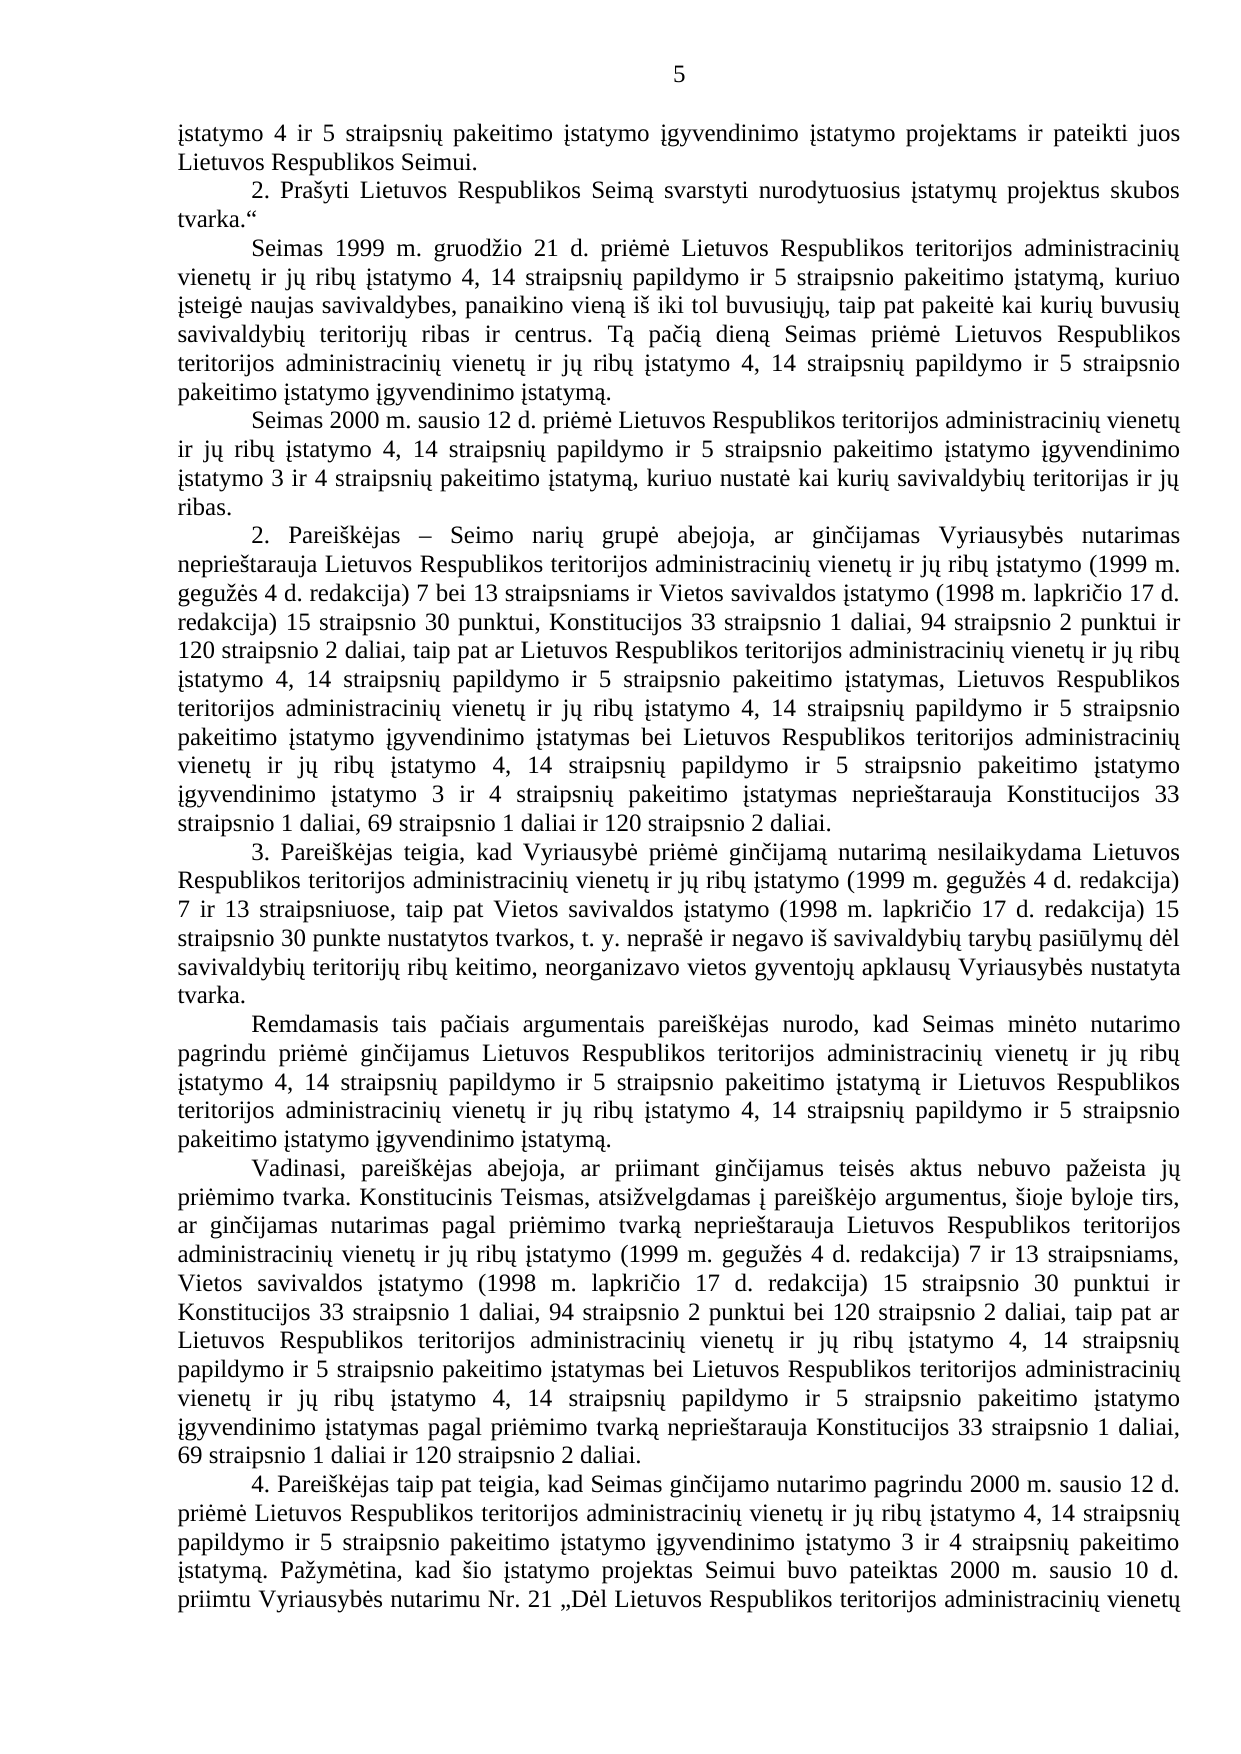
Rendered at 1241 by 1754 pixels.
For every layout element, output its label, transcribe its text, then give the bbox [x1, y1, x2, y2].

text Remdamasis tais pačiais argumentais pareiškėjas nurodo, kad Seimas minėto nutarimo pagrindu priėmė ginčijamus Lietuvos Respublikos teritorijos administracinių vienetų ir jų ribų įstatymo 4, 14 straipsnių papildymo ir 5 straipsnio pakeitimo įstatymą ir Lietuvos Respublikos teritorijos administracinių vienetų ir jų ribų įstatymo 4, 14 straipsnių papildymo ir 5 straipsnio pakeitimo įstatymo įgyvendinimo įstatymą. [177, 1009, 1181, 1153]
text 2. Pareiškėjas – Seimo narių grupė abejoja, ar ginčijamas Vyriausybės nutarimas neprieštarauja Lietuvos Respublikos teritorijos administracinių vienetų ir jų ribų įstatymo (1999 m. gegužės 4 d. redakcija) 7 bei 13 straipsniams ir Vietos savivaldos įstatymo (1998 m. lapkričio 17 d. redakcija) 15 straipsnio 30 punktui, Konstitucijos 33 straipsnio 1 daliai, 94 straipsnio 2 punktui ir 120 straipsnio 2 daliai, taip pat ar Lietuvos Respublikos teritorijos administracinių vienetų ir jų ribų įstatymo 4, 14 straipsnių papildymo ir 5 straipsnio pakeitimo įstatymas, Lietuvos Respublikos teritorijos administracinių vienetų ir jų ribų įstatymo 4, 14 straipsnių papildymo ir 5 straipsnio pakeitimo įstatymo įgyvendinimo įstatymas bei Lietuvos Respublikos teritorijos administracinių vienetų ir jų ribų įstatymo 4, 14 straipsnių papildymo ir 5 straipsnio pakeitimo įstatymo įgyvendinimo įstatymo 3 ir 4 straipsnių pakeitimo įstatymas neprieštarauja Konstitucijos 33 straipsnio 1 daliai, 69 straipsnio 1 daliai ir 120 straipsnio 2 daliai. [177, 521, 1181, 837]
text 4. Pareiškėjas taip pat teigia, kad Seimas ginčijamo nutarimo pagrindu 2000 m. sausio 12 d. priėmė Lietuvos Respublikos teritorijos administracinių vienetų ir jų ribų įstatymo 4, 14 straipsnių papildymo ir 5 straipsnio pakeitimo įstatymo įgyvendinimo įstatymo 3 ir 4 straipsnių pakeitimo įstatymą. Pažymėtina, kad šio įstatymo projektas Seimui buvo pateiktas 2000 m. sausio 10 d. priimtu Vyriausybės nutarimu Nr. 21 „Dėl Lietuvos Respublikos teritorijos administracinių vienetų [177, 1469, 1181, 1613]
text 2. Prašyti Lietuvos Respublikos Seimą svarstyti nurodytuosius įstatymų projektus skubos tvarka.“ [177, 176, 1181, 233]
text 3. Pareiškėjas teigia, kad Vyriausybė priėmė ginčijamą nutarimą nesilaikydama Lietuvos Respublikos teritorijos administracinių vienetų ir jų ribų įstatymo (1999 m. gegužės 4 d. redakcija) 7 ir 13 straipsniuose, taip pat Vietos savivaldos įstatymo (1998 m. lapkričio 17 d. redakcija) 15 straipsnio 30 punkte nustatytos tvarkos, t. y. neprašė ir negavo iš savivaldybių tarybų pasiūlymų dėl savivaldybių teritorijų ribų keitimo, neorganizavo vietos gyventojų apklausų Vyriausybės nustatyta tvarka. [177, 837, 1181, 1009]
text Vadinasi, pareiškėjas abejoja, ar priimant ginčijamus teisės aktus nebuvo pažeista jų priėmimo tvarka. Konstitucinis Teismas, atsižvelgdamas į pareiškėjo argumentus, šioje byloje tirs, ar ginčijamas nutarimas pagal priėmimo tvarką neprieštarauja Lietuvos Respublikos teritorijos administracinių vienetų ir jų ribų įstatymo (1999 m. gegužės 4 d. redakcija) 7 ir 13 straipsniams, Vietos savivaldos įstatymo (1998 m. lapkričio 17 d. redakcija) 15 straipsnio 30 punktui ir Konstitucijos 33 straipsnio 1 daliai, 94 straipsnio 2 punktui bei 120 straipsnio 2 daliai, taip pat ar Lietuvos Respublikos teritorijos administracinių vienetų ir jų ribų įstatymo 4, 14 straipsnių papildymo ir 5 straipsnio pakeitimo įstatymas bei Lietuvos Respublikos teritorijos administracinių vienetų ir jų ribų įstatymo 4, 14 straipsnių papildymo ir 5 straipsnio pakeitimo įstatymo įgyvendinimo įstatymas pagal priėmimo tvarką neprieštarauja Konstitucijos 33 straipsnio 1 daliai, 69 straipsnio 1 daliai ir 120 straipsnio 2 daliai. [177, 1153, 1181, 1469]
text Seimas 1999 m. gruodžio 21 d. priėmė Lietuvos Respublikos teritorijos administracinių vienetų ir jų ribų įstatymo 4, 14 straipsnių papildymo ir 5 straipsnio pakeitimo įstatymą, kuriuo įsteigė naujas savivaldybes, panaikino vieną iš iki tol buvusiųjų, taip pat pakeitė kai kurių buvusių savivaldybių teritorijų ribas ir centrus. Tą pačią dieną Seimas priėmė Lietuvos Respublikos teritorijos administracinių vienetų ir jų ribų įstatymo 4, 14 straipsnių papildymo ir 5 straipsnio pakeitimo įstatymo įgyvendinimo įstatymą. [177, 233, 1181, 406]
text įstatymo 4 ir 5 straipsnių pakeitimo įstatymo įgyvendinimo įstatymo projektams ir pateikti juos Lietuvos Respublikos Seimui. [177, 118, 1181, 176]
text Seimas 2000 m. sausio 12 d. priėmė Lietuvos Respublikos teritorijos administracinių vienetų ir jų ribų įstatymo 4, 14 straipsnių papildymo ir 5 straipsnio pakeitimo įstatymo įgyvendinimo įstatymo 3 ir 4 straipsnių pakeitimo įstatymą, kuriuo nustatė kai kurių savivaldybių teritorijas ir jų ribas. [177, 406, 1181, 521]
